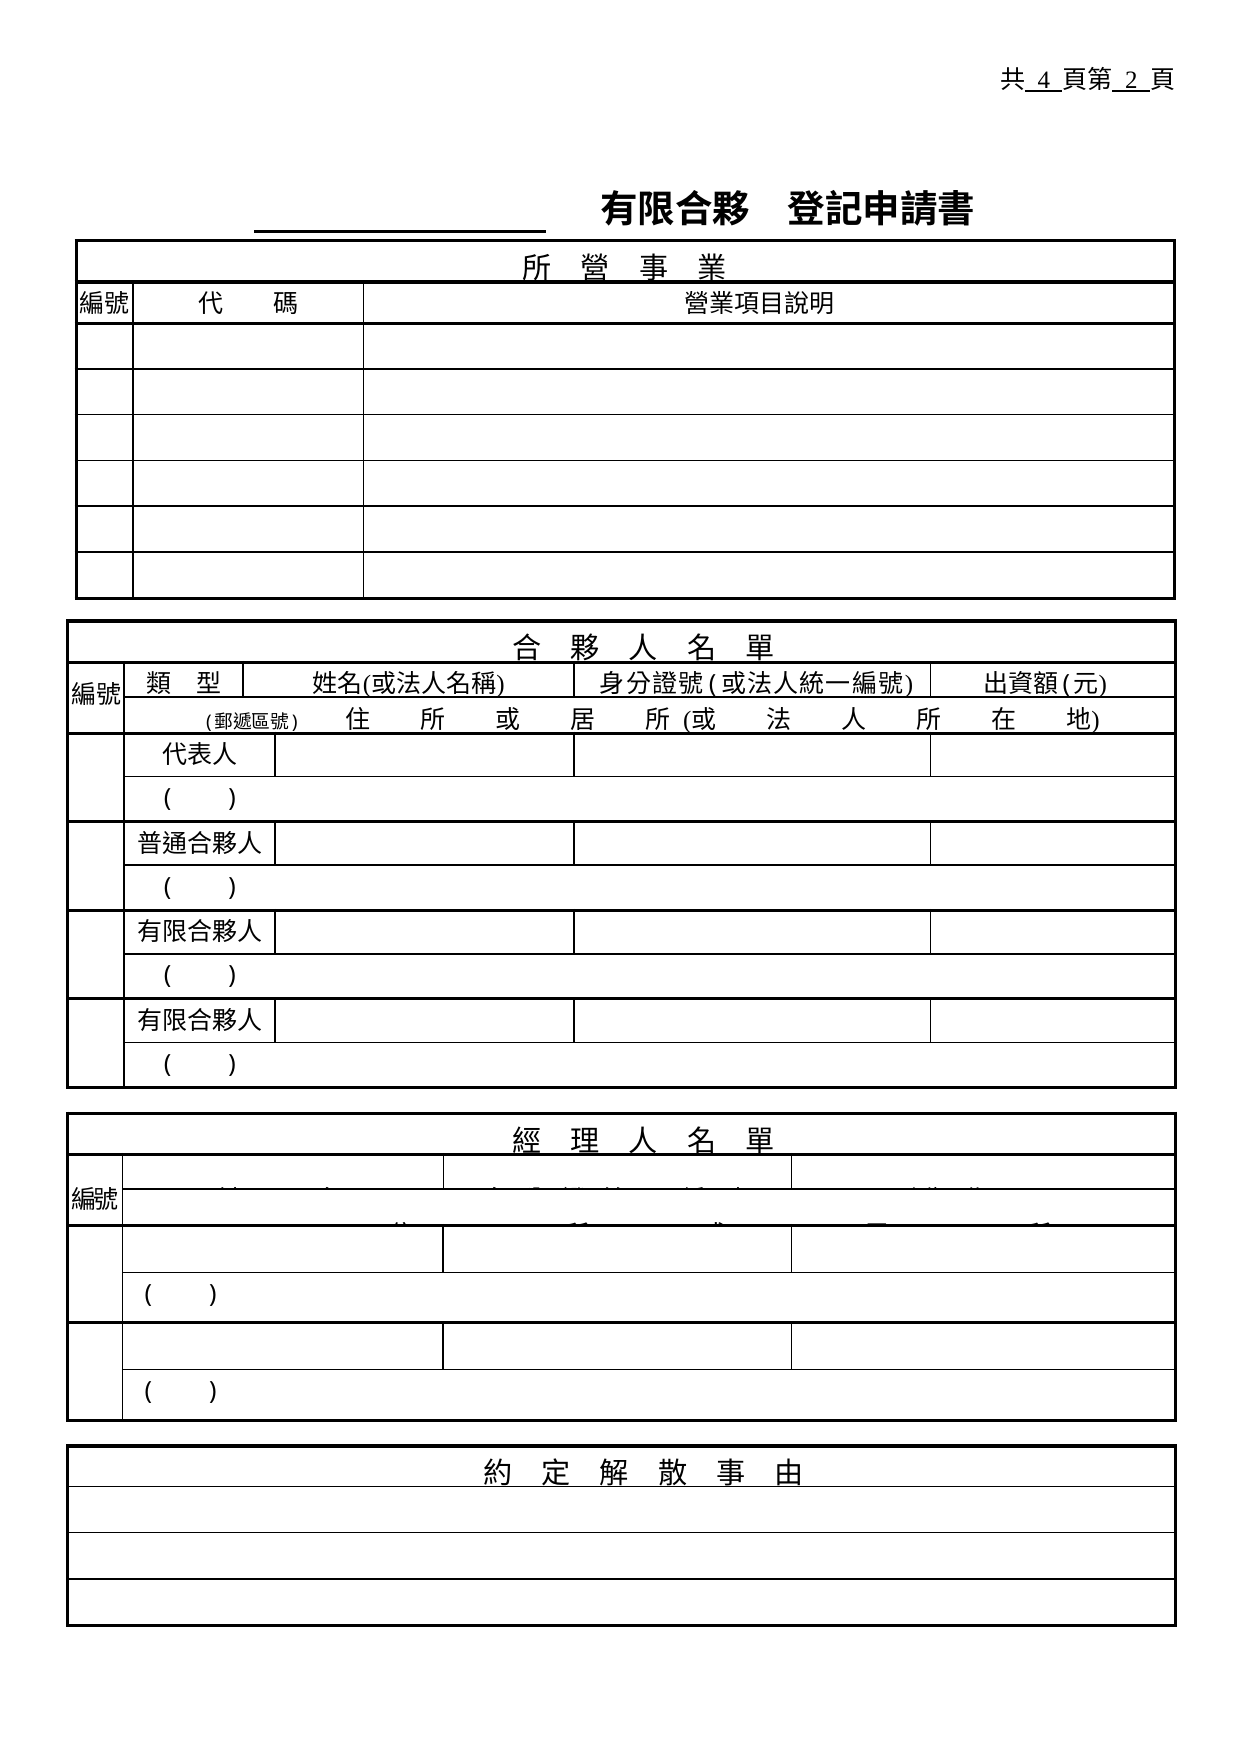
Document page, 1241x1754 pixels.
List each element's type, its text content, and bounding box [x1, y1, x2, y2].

table_cell [792, 1324, 1174, 1369]
table_header 經 理 人 名 單 [69, 1115, 1174, 1153]
table_header 合 夥 人 名 單 [69, 623, 1174, 661]
table_cell [69, 1533, 1174, 1578]
table_cell [69, 1000, 123, 1086]
table_cell 代 碼 [134, 284, 363, 322]
table_cell [931, 735, 1174, 776]
table_cell [69, 1580, 1174, 1624]
table_cell 普通合夥人 [125, 823, 274, 864]
table_cell 營業項目說明 [364, 284, 1173, 322]
table_cell [69, 1324, 122, 1418]
table_cell (郵遞區號) 住 所 或 居 所 [123, 1190, 1174, 1224]
table_cell [134, 325, 363, 368]
table_cell [69, 823, 123, 909]
table_cell [275, 777, 1174, 820]
table_cell 身分證號(或法人統一編號) [575, 664, 930, 696]
table_cell [69, 912, 123, 997]
table_cell [78, 507, 132, 551]
table_cell ( ) [125, 866, 275, 909]
table_cell [444, 1227, 791, 1271]
table_cell [575, 823, 930, 864]
table_cell [364, 507, 1173, 551]
table_cell [276, 823, 573, 864]
table_cell [276, 735, 573, 776]
table_cell [364, 553, 1173, 597]
table_cell [275, 866, 1174, 909]
table_cell 姓名(或法人名稱) [244, 664, 573, 696]
table_cell [364, 325, 1173, 368]
table_cell [276, 1000, 573, 1041]
table_cell 編號 [69, 664, 123, 732]
table_cell [238, 1370, 1174, 1418]
table_header [76, 179, 589, 239]
table_cell (郵遞區號) 住 所 或 居 所 (或 法 人 所 在 地) [125, 698, 1174, 732]
table_cell 到職日期(年月日) [792, 1156, 1174, 1188]
table_header 有限合夥 登記申請書 [589, 179, 1175, 239]
table_cell [69, 735, 123, 820]
table_cell [134, 461, 363, 505]
table_cell [575, 912, 930, 953]
table_cell [275, 955, 1174, 997]
table_cell [134, 370, 363, 414]
table_cell [931, 1000, 1174, 1041]
table_cell [364, 461, 1173, 505]
table_cell [364, 370, 1173, 414]
table_cell 有限合夥人 [125, 1000, 274, 1041]
table_cell ( ) [125, 955, 275, 997]
table_cell [575, 735, 930, 776]
table_cell 出資額(元) [931, 664, 1174, 696]
table_cell [931, 823, 1174, 864]
table_cell [78, 461, 132, 505]
table_cell [444, 1324, 791, 1369]
table_cell 有限合夥人 [125, 912, 274, 953]
table_cell [575, 1000, 930, 1041]
table_cell [123, 1324, 442, 1369]
table_cell [78, 553, 132, 597]
table_cell [69, 1227, 122, 1321]
table_cell [134, 415, 363, 459]
table_cell ( ) [123, 1273, 238, 1321]
table_header 約 定 解 散 事 由 [69, 1448, 1174, 1486]
table_cell 編號 [69, 1156, 122, 1224]
table_cell [134, 553, 363, 597]
table_cell [69, 1487, 1174, 1532]
table_cell 編號 [78, 284, 132, 322]
table_cell [364, 415, 1173, 459]
table_cell 身 分 證 統 一 編 號 [444, 1156, 791, 1188]
table_cell [931, 912, 1174, 953]
table_cell [792, 1227, 1174, 1271]
table_cell [78, 415, 132, 459]
table_cell ( ) [125, 1043, 275, 1086]
table_cell [123, 1227, 442, 1271]
table_cell 姓 名 [123, 1156, 443, 1188]
table_cell [276, 912, 573, 953]
table_cell [134, 507, 363, 551]
table_cell [78, 325, 132, 368]
table_cell ( ) [125, 777, 275, 820]
table_cell 代表人 [125, 735, 274, 776]
table_cell [238, 1273, 1174, 1321]
table_cell 類 型 [125, 664, 242, 696]
table_cell ( ) [123, 1370, 238, 1418]
table_cell [78, 370, 132, 414]
table_cell 所 營 事 業 [78, 242, 1173, 280]
table_cell [275, 1043, 1174, 1086]
